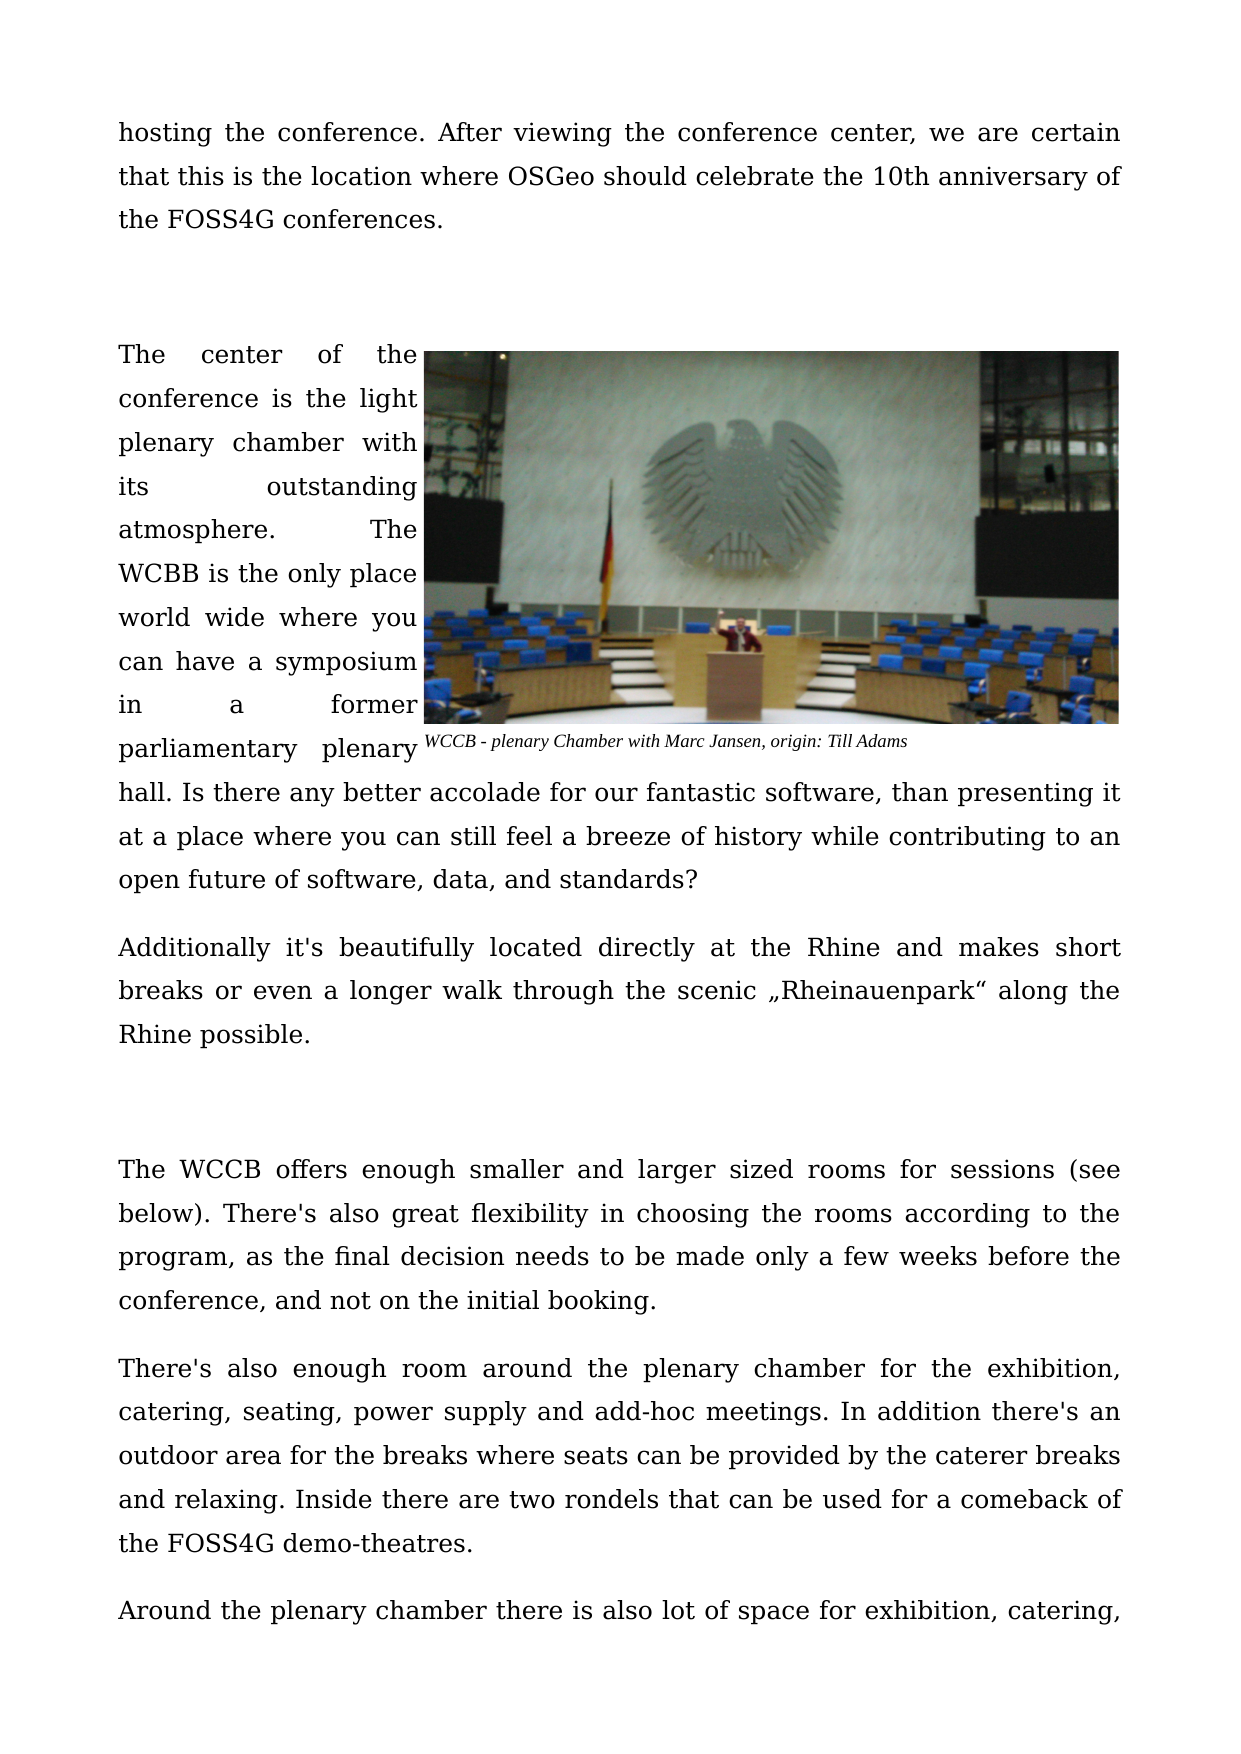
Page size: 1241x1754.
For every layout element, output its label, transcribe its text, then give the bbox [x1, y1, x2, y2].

text WCCB - plenary Chamber with Marc Jansen, origin: Till Adams [424, 724, 1118, 752]
picture [423, 351, 1119, 724]
text There's also enough room around the plenary chamber for the exhibition, catering, seating, power supply and add-hoc meetings. In addition there's an outdoor area for the breaks where seats can be provided by the caterer breaks and relaxing. Inside there are two rondels that can be used for a comeback of the FOSS4G demo-theatres. [118, 1354, 1122, 1558]
text Around the plenary chamber there is also lot of space for exhibition, catering, [118, 1596, 1122, 1625]
text The WCCB offers enough smaller and larger sized rooms for sessions (see below). There's also great flexibility in choosing the rooms according to the program, as the final decision needs to be made only a few weeks before the conference, and not on the initial booking. [118, 1155, 1122, 1316]
text Additionally it's beautifully located directly at the Rhine and makes short breaks or even a longer walk through the scenic „Rheinauenpark“ along the Rhine possible. [118, 933, 1122, 1049]
text The center of the conference is the light plenary chamber with its outstanding atmosphere. The WCBB is the only place world wide where you can have a symposium in a former parliamentary plenary hall. Is there any better accolade for our fantastic software, than presenting it at a place where you can still feel a breeze of history while contributing to an open future of software, data, and standards? [118, 340, 1122, 894]
text hosting the conference. After viewing the conference center, we are certain that this is the location where OSGeo should celebrate the 10th anniversary of the FOSS4G conferences. [118, 118, 1122, 235]
